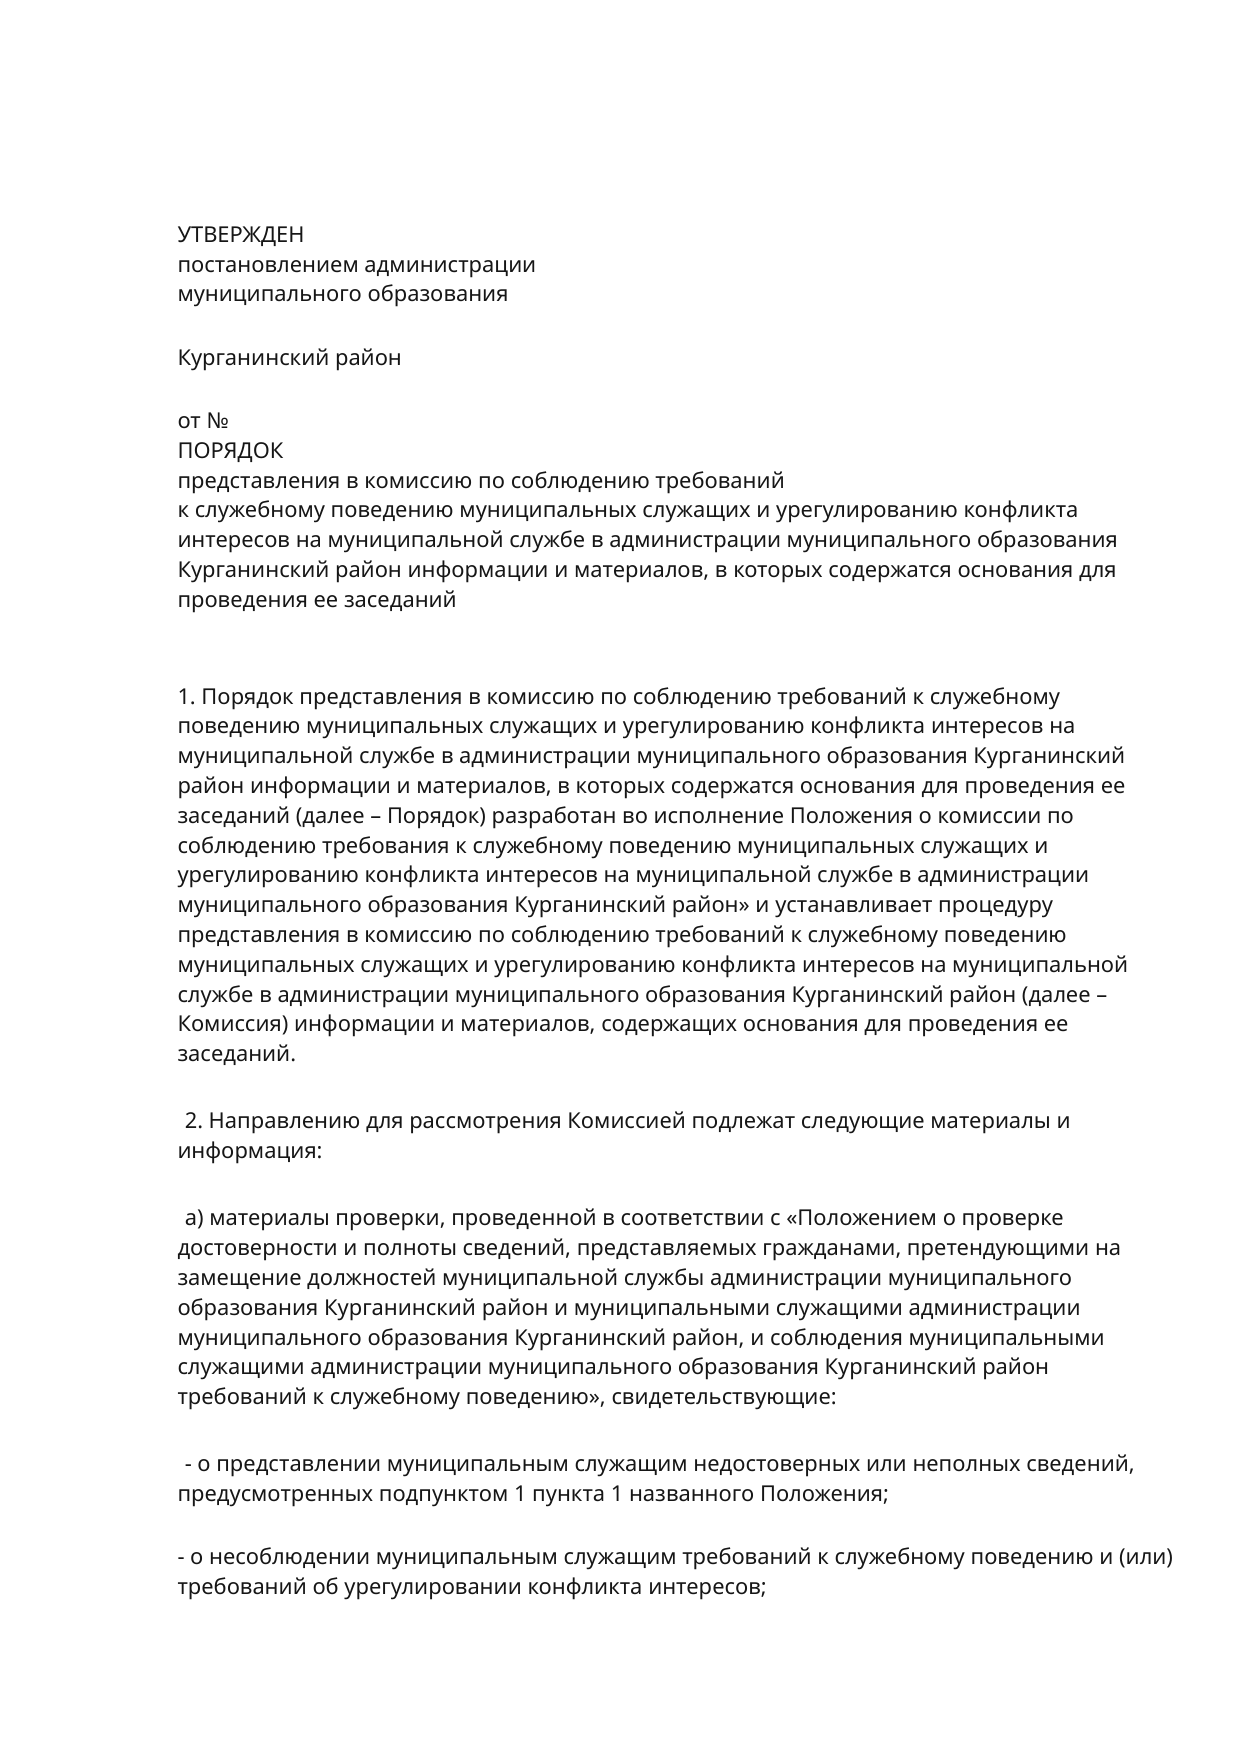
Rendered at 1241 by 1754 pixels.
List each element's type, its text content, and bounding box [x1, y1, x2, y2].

text УТВЕРЖДЕН постановлением администрации муниципального образования Курганинский район от № ПОРЯДОК представления в комиссию по соблюдению требований к служебному поведению муниципальных служащих и урегулированию конфликта интересов на муниципальной службе в администрации муниципального образования Курганинский район информации и материалов, в которых содержатся основания для проведения ее заседаний 1. Порядок представления в комиссию по соблюдению требований к служебному поведению муниципальных служащих и урегулированию конфликта интересов на муниципальной службе в администрации муниципального образования Курганинский район информации и материалов, в которых содержатся основания для проведения ее заседаний (далее – Порядок) разработан во исполнение Положения о комиссии по соблюдению требования к служебному поведению муниципальных служащих и урегулированию конфликта интересов на муниципальной службе в администрации муниципального образования Курганинский район» и устанавливает процедуру представления в комиссию по соблюдению требований к служебному поведению муниципальных служащих и урегулированию конфликта интересов на муниципальной службе в администрации муниципального образования Курганинский район (далее – Комиссия) информации и материалов, содержащих основания для проведения ее заседаний. 2. Направлению для рассмотрения Комиссией подлежат следующие материалы и информация: а) материалы проверки, проведенной в соответствии с «Положением о проверке достоверности и полноты сведений, представляемых гражданами, претендующими на замещение должностей муниципальной службы администрации муниципального образования Курганинский район и муниципальными служащими администрации муниципального образования Курганинский район, и соблюдения муниципальными служащими администрации муниципального образования Курганинский район требований к служебному поведению», свидетельствующие: - о представлении муниципальным служащим недостоверных или неполных сведений, предусмотренных подпунктом 1 пункта 1 названного Положения; - о несоблюдении муниципальным служащим требований к служебному поведению и (или) требований об урегулировании конфликта интересов; [177, 118, 1181, 1634]
